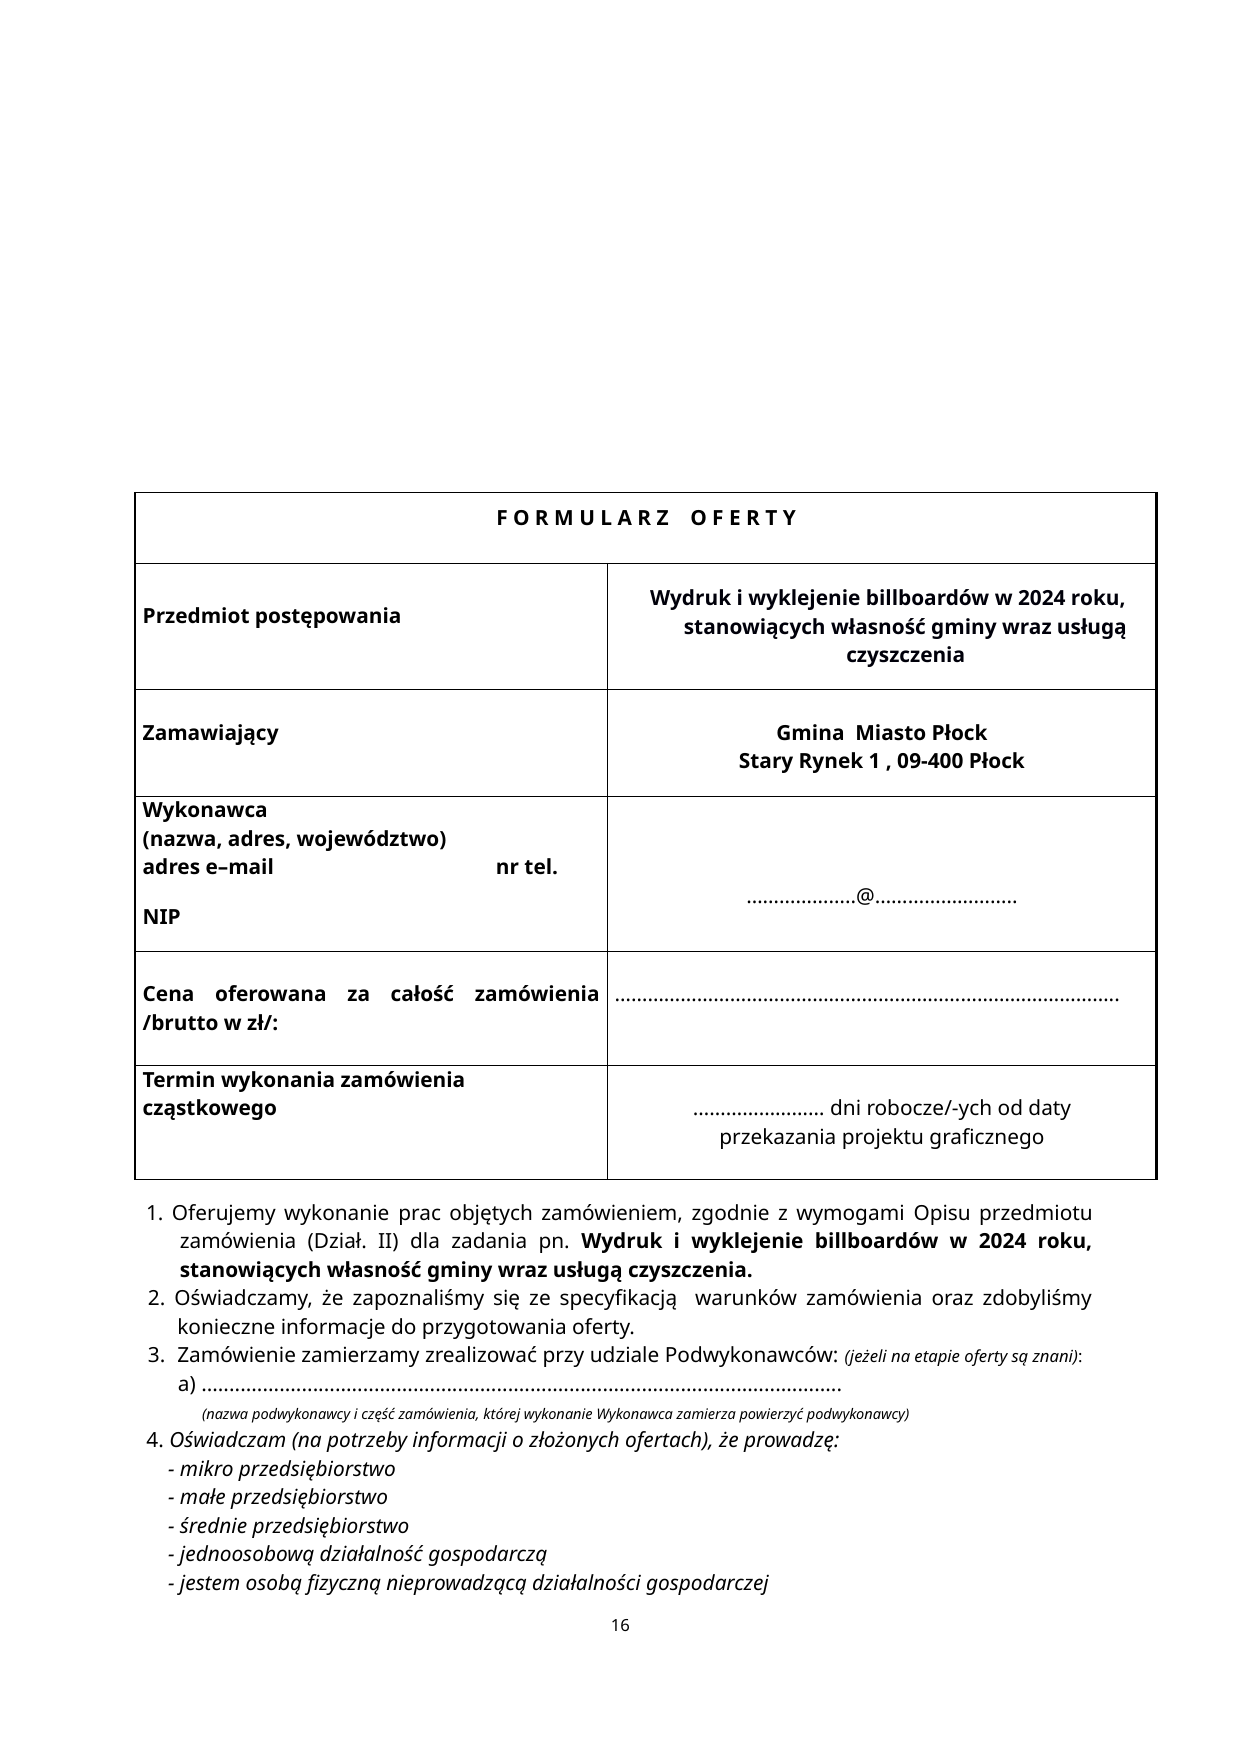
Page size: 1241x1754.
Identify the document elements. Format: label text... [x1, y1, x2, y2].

table_cell ……………………………………………………………………………….. [608, 952, 1155, 1065]
text 1. Oferujemy wykonanie prac objętych zamówieniem, zgodnie z wymogami Opisu przedmiotu zamówienia (Dział. II) dla zadania pn. Wydruk i wyklejenie billboardów w 2024 roku, stanowiących własność gminy wraz usługą czyszczenia. [146, 1198, 1093, 1283]
table_cell ………………..@…………………….. [608, 797, 1155, 951]
table_cell Przedmiot postępowania [136, 564, 607, 689]
table_cell …………………… dni robocze/-ych od daty przekazania projektu graficznego [608, 1066, 1155, 1179]
text a) ................................................................................................................... [178, 1369, 1093, 1397]
text 3. Zamówienie zamierzamy zrealizować przy udziale Podwykonawców: (jeżeli na etapie oferty są znani): [148, 1340, 1093, 1369]
table_cell Cena oferowana za całość zamówienia /brutto w zł/: [136, 952, 607, 1065]
text - małe przedsiębiorstwo [146, 1482, 1093, 1511]
text - jestem osobą fizyczną nieprowadzącą działalności gospodarczej [146, 1568, 1093, 1596]
table_cell Zamawiający [136, 690, 607, 796]
text 2. Oświadczamy, że zapoznaliśmy się ze specyfikacją warunków zamówienia oraz zdobyliśmy konieczne informacje do przygotowania oferty. [148, 1283, 1093, 1340]
table_cell Gmina Miasto Płock Stary Rynek 1 , 09-400 Płock [608, 690, 1155, 796]
text - jednoosobową działalność gospodarczą [146, 1539, 1093, 1568]
table_cell Termin wykonania zamówienia cząstkowego [136, 1066, 607, 1179]
text 4. Oświadczam (na potrzeby informacji o złożonych ofertach), że prowadzę: [146, 1426, 1093, 1454]
text (nazwa podwykonawcy i część zamówienia, której wykonanie Wykonawca zamierza powierzyć podwykonawcy) [148, 1397, 1093, 1426]
table_header F O R M U L A R Z O F E R T Y [136, 493, 1155, 563]
table_cell Wykonawca (nazwa, adres, województwo) adres e–mail nr tel. NIP [136, 797, 607, 951]
table_cell Wydruk i wyklejenie billboardów w 2024 roku, stanowiących własność gminy wraz usługą czyszczenia [608, 564, 1155, 689]
text - mikro przedsiębiorstwo [146, 1454, 1093, 1482]
text - średnie przedsiębiorstwo [146, 1511, 1093, 1539]
